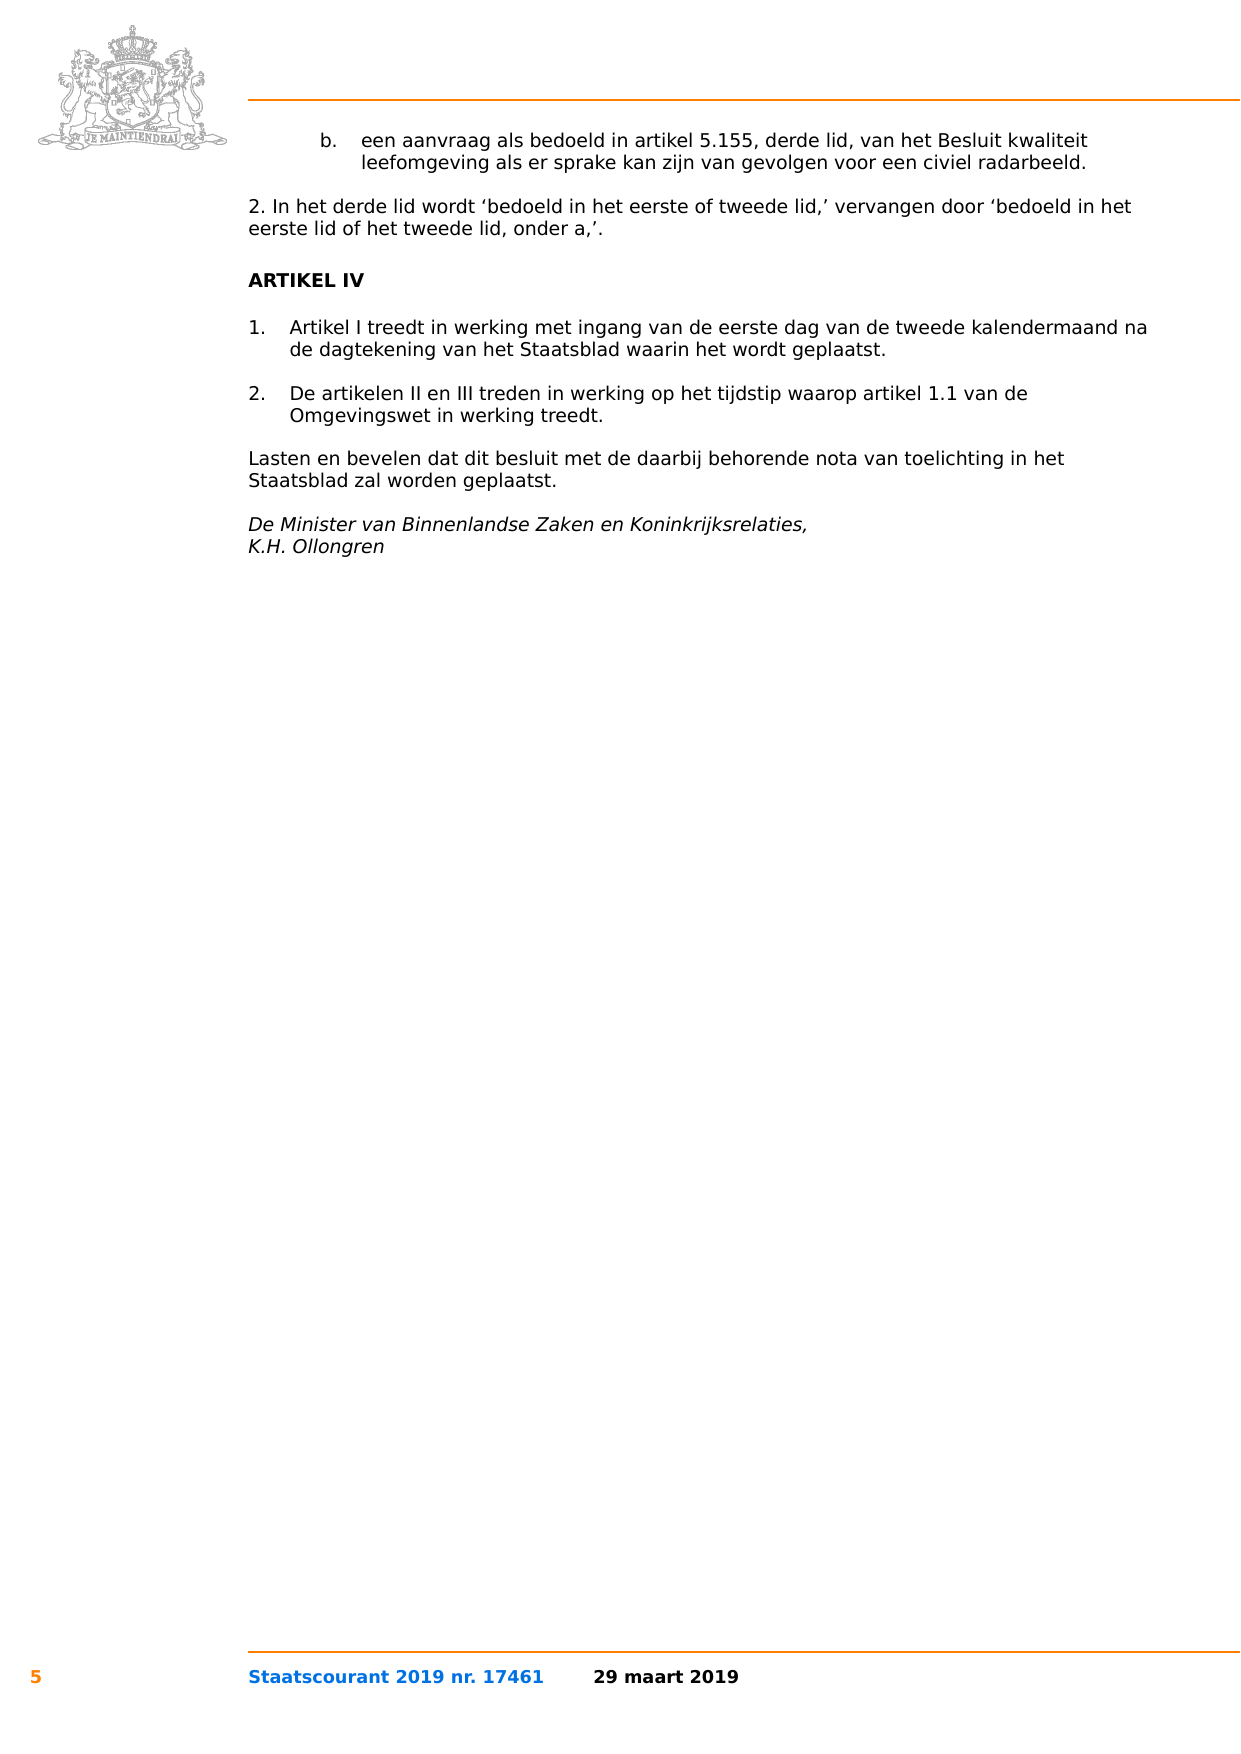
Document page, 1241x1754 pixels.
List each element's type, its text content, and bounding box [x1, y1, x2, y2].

text 2. De artikelen II en III treden in werking op het tijdstip waarop artikel 1.1 van de Omgevingswet in werking treedt. [248, 382, 1163, 426]
picture [38, 25, 227, 150]
text 1. Artikel I treedt in werking met ingang van de eerste dag van de tweede kalendermaand na de dagtekening van het Staatsblad waarin het wordt geplaatst. [248, 317, 1163, 361]
text Lasten en bevelen dat dit besluit met de daarbij behorende nota van toelichting in het Staatsblad zal worden geplaatst. [248, 448, 1163, 492]
text De Minister van Binnenlandse Zaken en Koninkrijksrelaties, K.H. Ollongren [248, 514, 1163, 558]
subtitle ARTIKEL IV [248, 270, 1163, 292]
text 2. In het derde lid wordt ‘bedoeld in het eerste of tweede lid,’ vervangen door ‘bedoeld in het eerste lid of het tweede lid, onder a,’. [248, 196, 1163, 240]
text b. een aanvraag als bedoeld in artikel 5.155, derde lid, van het Besluit kwaliteit leefomgeving als er sprake kan zijn van gevolgen voor een civiel radarbeeld. [319, 130, 1163, 174]
